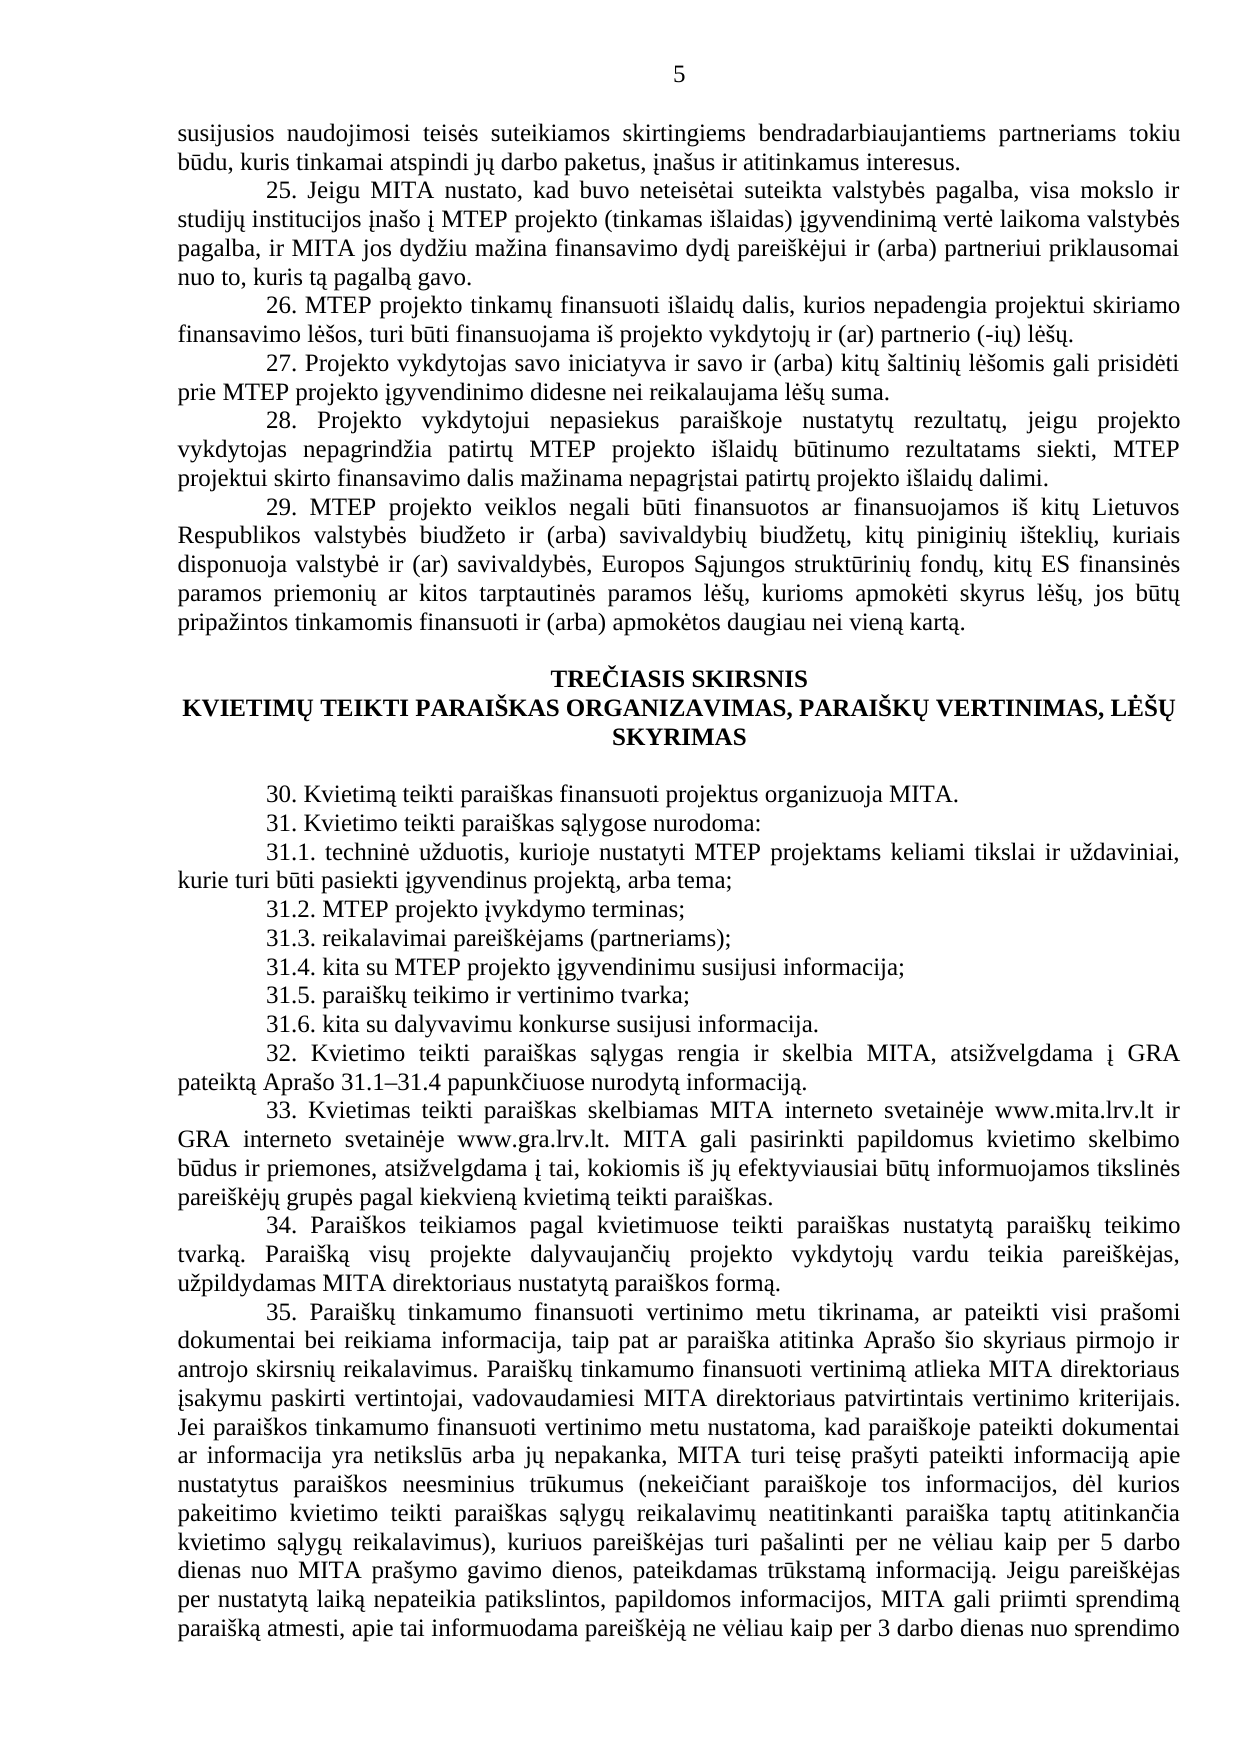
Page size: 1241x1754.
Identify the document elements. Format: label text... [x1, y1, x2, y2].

text 29. MTEP projekto veiklos negali būti finansuotos ar finansuojamos iš kitų Lietuvos Respublikos valstybės biudžeto ir (arba) savivaldybių biudžetų, kitų piniginių išteklių, kuriais disponuoja valstybė ir (ar) savivaldybės, Europos Sąjungos struktūrinių fondų, kitų ES finansinės paramos priemonių ar kitos tarptautinės paramos lėšų, kurioms apmokėti skyrus lėšų, jos būtų pripažintos tinkamomis finansuoti ir (arba) apmokėtos daugiau nei vieną kartą. [177, 492, 1181, 636]
text 31.5. paraiškų teikimo ir vertinimo tvarka; [177, 981, 1181, 1009]
text 31. Kvietimo teikti paraiškas sąlygose nurodoma: [177, 808, 1181, 837]
text 31.3. reikalavimai pareiškėjams (partneriams); [177, 923, 1181, 952]
text 28. Projekto vykdytojui nepasiekus paraiškoje nustatytų rezultatų, jeigu projekto vykdytojas nepagrindžia patirtų MTEP projekto išlaidų būtinumo rezultatams siekti, MTEP projektui skirto finansavimo dalis mažinama nepagrįstai patirtų projekto išlaidų dalimi. [177, 406, 1181, 492]
text 30. Kvietimą teikti paraiškas finansuoti projektus organizuoja MITA. [177, 779, 1181, 808]
text 31.1. techninė užduotis, kurioje nustatyti MTEP projektams keliami tikslai ir uždaviniai, kurie turi būti pasiekti įgyvendinus projektą, arba tema; [177, 837, 1181, 894]
text 31.4. kita su MTEP projekto įgyvendinimu susijusi informacija; [177, 952, 1181, 981]
text 31.2. MTEP projekto įvykdymo terminas; [177, 894, 1181, 923]
text TREČIASIS SKIRSNIS [177, 664, 1181, 693]
text 32. Kvietimo teikti paraiškas sąlygas rengia ir skelbia MITA, atsižvelgdama į GRA pateiktą Aprašo 31.1–31.4 papunkčiuose nurodytą informaciją. [177, 1038, 1181, 1096]
text 25. Jeigu MITA nustato, kad buvo neteisėtai suteikta valstybės pagalba, visa mokslo ir studijų institucijos įnašo į MTEP projekto (tinkamas išlaidas) įgyvendinimą vertė laikoma valstybės pagalba, ir MITA jos dydžiu mažina finansavimo dydį pareiškėjui ir (arba) partneriui priklausomai nuo to, kuris tą pagalbą gavo. [177, 176, 1181, 291]
text susijusios naudojimosi teisės suteikiamos skirtingiems bendradarbiaujantiems partneriams tokiu būdu, kuris tinkamai atspindi jų darbo paketus, įnašus ir atitinkamus interesus. [177, 118, 1181, 176]
text 33. Kvietimas teikti paraiškas skelbiamas MITA interneto svetainėje www.mita.lrv.lt ir GRA interneto svetainėje www.gra.lrv.lt. MITA gali pasirinkti papildomus kvietimo skelbimo būdus ir priemones, atsižvelgdama į tai, kokiomis iš jų efektyviausiai būtų informuojamos tikslinės pareiškėjų grupės pagal kiekvieną kvietimą teikti paraiškas. [177, 1096, 1181, 1211]
text 35. Paraiškų tinkamumo finansuoti vertinimo metu tikrinama, ar pateikti visi prašomi dokumentai bei reikiama informacija, taip pat ar paraiška atitinka Aprašo šio skyriaus pirmojo ir antrojo skirsnių reikalavimus. Paraiškų tinkamumo finansuoti vertinimą atlieka MITA direktoriaus įsakymu paskirti vertintojai, vadovaudamiesi MITA direktoriaus patvirtintais vertinimo kriterijais. Jei paraiškos tinkamumo finansuoti vertinimo metu nustatoma, kad paraiškoje pateikti dokumentai ar informacija yra netikslūs arba jų nepakanka, MITA turi teisę prašyti pateikti informaciją apie nustatytus paraiškos neesminius trūkumus (nekeičiant paraiškoje tos informacijos, dėl kurios pakeitimo kvietimo teikti paraiškas sąlygų reikalavimų neatitinkanti paraiška taptų atitinkančia kvietimo sąlygų reikalavimus), kuriuos pareiškėjas turi pašalinti per ne vėliau kaip per 5 darbo dienas nuo MITA prašymo gavimo dienos, pateikdamas trūkstamą informaciją. Jeigu pareiškėjas per nustatytą laiką nepateikia patikslintos, papildomos informacijos, MITA gali priimti sprendimą paraišką atmesti, apie tai informuodama pareiškėją ne vėliau kaip per 3 darbo dienas nuo sprendimo [177, 1297, 1181, 1642]
text 26. MTEP projekto tinkamų finansuoti išlaidų dalis, kurios nepadengia projektui skiriamo finansavimo lėšos, turi būti finansuojama iš projekto vykdytojų ir (ar) partnerio (-ių) lėšų. [177, 291, 1181, 348]
text 34. Paraiškos teikiamos pagal kvietimuose teikti paraiškas nustatytą paraiškų teikimo tvarką. Paraišką visų projekte dalyvaujančių projekto vykdytojų vardu teikia pareiškėjas, užpildydamas MITA direktoriaus nustatytą paraiškos formą. [177, 1211, 1181, 1297]
text KVIETIMŲ TEIKTI PARAIŠKAS ORGANIZAVIMAS, PARAIŠKŲ VERTINIMAS, LĖŠŲ SKYRIMAS [177, 693, 1181, 751]
text 27. Projekto vykdytojas savo iniciatyva ir savo ir (arba) kitų šaltinių lėšomis gali prisidėti prie MTEP projekto įgyvendinimo didesne nei reikalaujama lėšų suma. [177, 348, 1181, 406]
text 31.6. kita su dalyvavimu konkurse susijusi informacija. [177, 1009, 1181, 1038]
